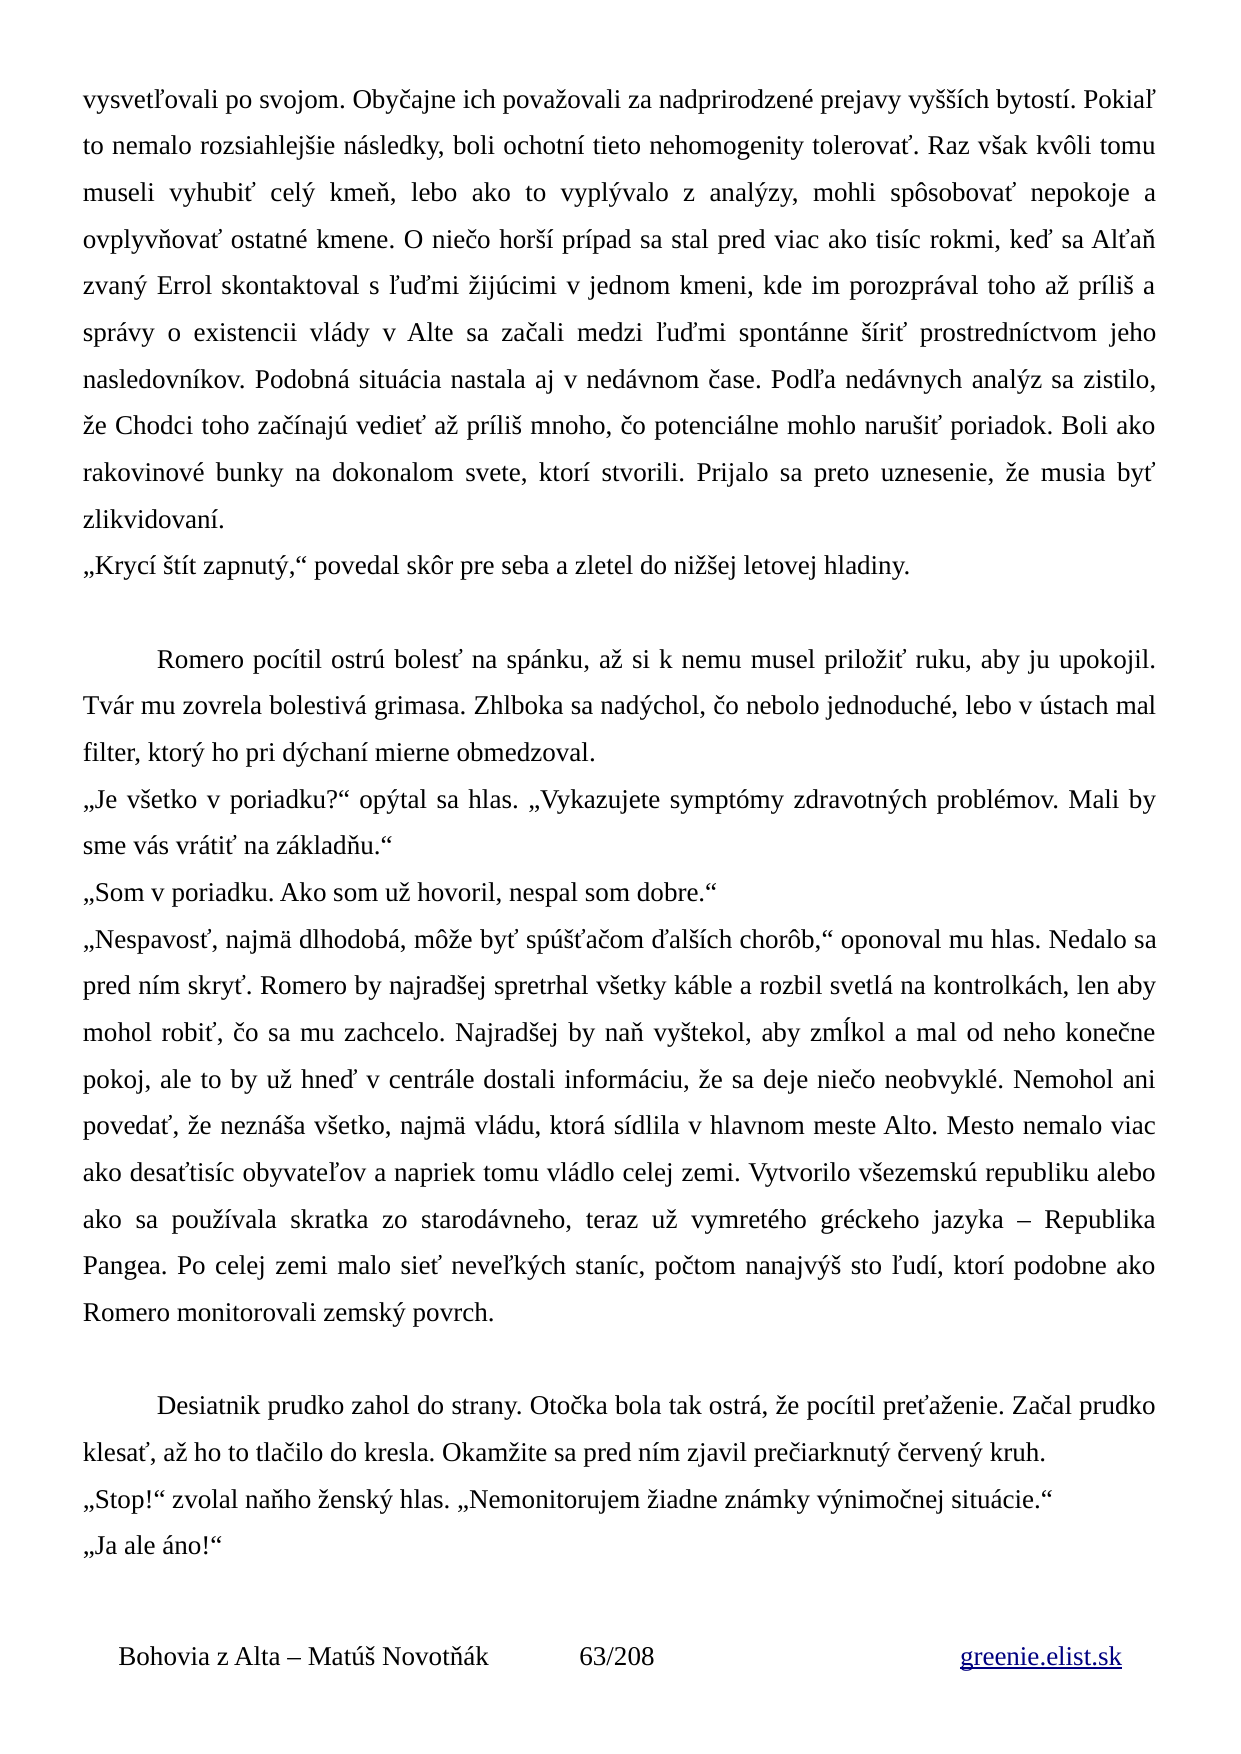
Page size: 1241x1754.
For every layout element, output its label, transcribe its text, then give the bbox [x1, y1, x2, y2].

text „Stop!“ zvolal naňho ženský hlas. „Nemonitorujem žiadne známky výnimočnej situácie.“ [83, 1483, 1157, 1514]
text „Krycí štít zapnutý,“ povedal skôr pre seba a zletel do nižšej letovej hladiny. [83, 549, 1157, 581]
text Desiatnik prudko zahol do strany. Otočka bola tak ostrá, že pocítil preťaženie. Začal prudko klesať, až ho to tlačilo do kresla. Okamžite sa pred ním zjavil prečiarknutý červený kruh. [83, 1389, 1157, 1467]
text „Ja ale áno!“ [83, 1529, 1157, 1561]
text Romero pocítil ostrú bolesť na spánku, až si k nemu musel priložiť ruku, aby ju upokojil. Tvár mu zovrela bolestivá grimasa. Zhlboka sa nadýchol, čo nebolo jednoduché, lebo v ústach mal filter, ktorý ho pri dýchaní mierne obmedzoval. [83, 643, 1157, 767]
text „Som v poriadku. Ako som už hovoril, nespal som dobre.“ [83, 876, 1157, 907]
text „Je všetko v poriadku?“ opýtal sa hlas. „Vykazujete symptómy zdravotných problémov. Mali by sme vás vrátiť na základňu.“ [83, 783, 1157, 861]
text vysvetľovali po svojom. Obyčajne ich považovali za nadprirodzené prejavy vyšších bytostí. Pokiaľ to nemalo rozsiahlejšie následky, boli ochotní tieto nehomogenity tolerovať. Raz však kvôli tomu museli vyhubiť celý kmeň, lebo ako to vyplývalo z analýzy, mohli spôsobovať nepokoje a ovplyvňovať ostatné kmene. O niečo horší prípad sa stal pred viac ako tisíc rokmi, keď sa Alťaň zvaný Errol skontaktoval s ľuďmi žijúcimi v jednom kmeni, kde im porozprával toho až príliš a správy o existencii vlády v Alte sa začali medzi ľuďmi spontánne šíriť prostredníctvom jeho nasledovníkov. Podobná situácia nastala aj v nedávnom čase. Podľa nedávnych analýz sa zistilo, že Chodci toho začínajú vedieť až príliš mnoho, čo potenciálne mohlo narušiť poriadok. Boli ako rakovinové bunky na dokonalom svete, ktorí stvorili. Prijalo sa preto uznesenie, že musia byť zlikvidovaní. [83, 83, 1157, 534]
text „Nespavosť, najmä dlhodobá, môže byť spúšťačom ďalších chorôb,“ oponoval mu hlas. Nedalo sa pred ním skryť. Romero by najradšej spretrhal všetky káble a rozbil svetlá na kontrolkách, len aby mohol robiť, čo sa mu zachcelo. Najradšej by naň vyštekol, aby zmĺkol a mal od neho konečne pokoj, ale to by už hneď v centrále dostali informáciu, že sa deje niečo neobvyklé. Nemohol ani povedať, že neznáša všetko, najmä vládu, ktorá sídlila v hlavnom meste Alto. Mesto nemalo viac ako desaťtisíc obyvateľov a napriek tomu vládlo celej zemi. Vytvorilo všezemskú republiku alebo ako sa používala skratka zo starodávneho, teraz už vymretého gréckeho jazyka – Republika Pangea. Po celej zemi malo sieť neveľkých staníc, počtom nanajvýš sto ľudí, ktorí podobne ako Romero monitorovali zemský povrch. [83, 923, 1157, 1327]
